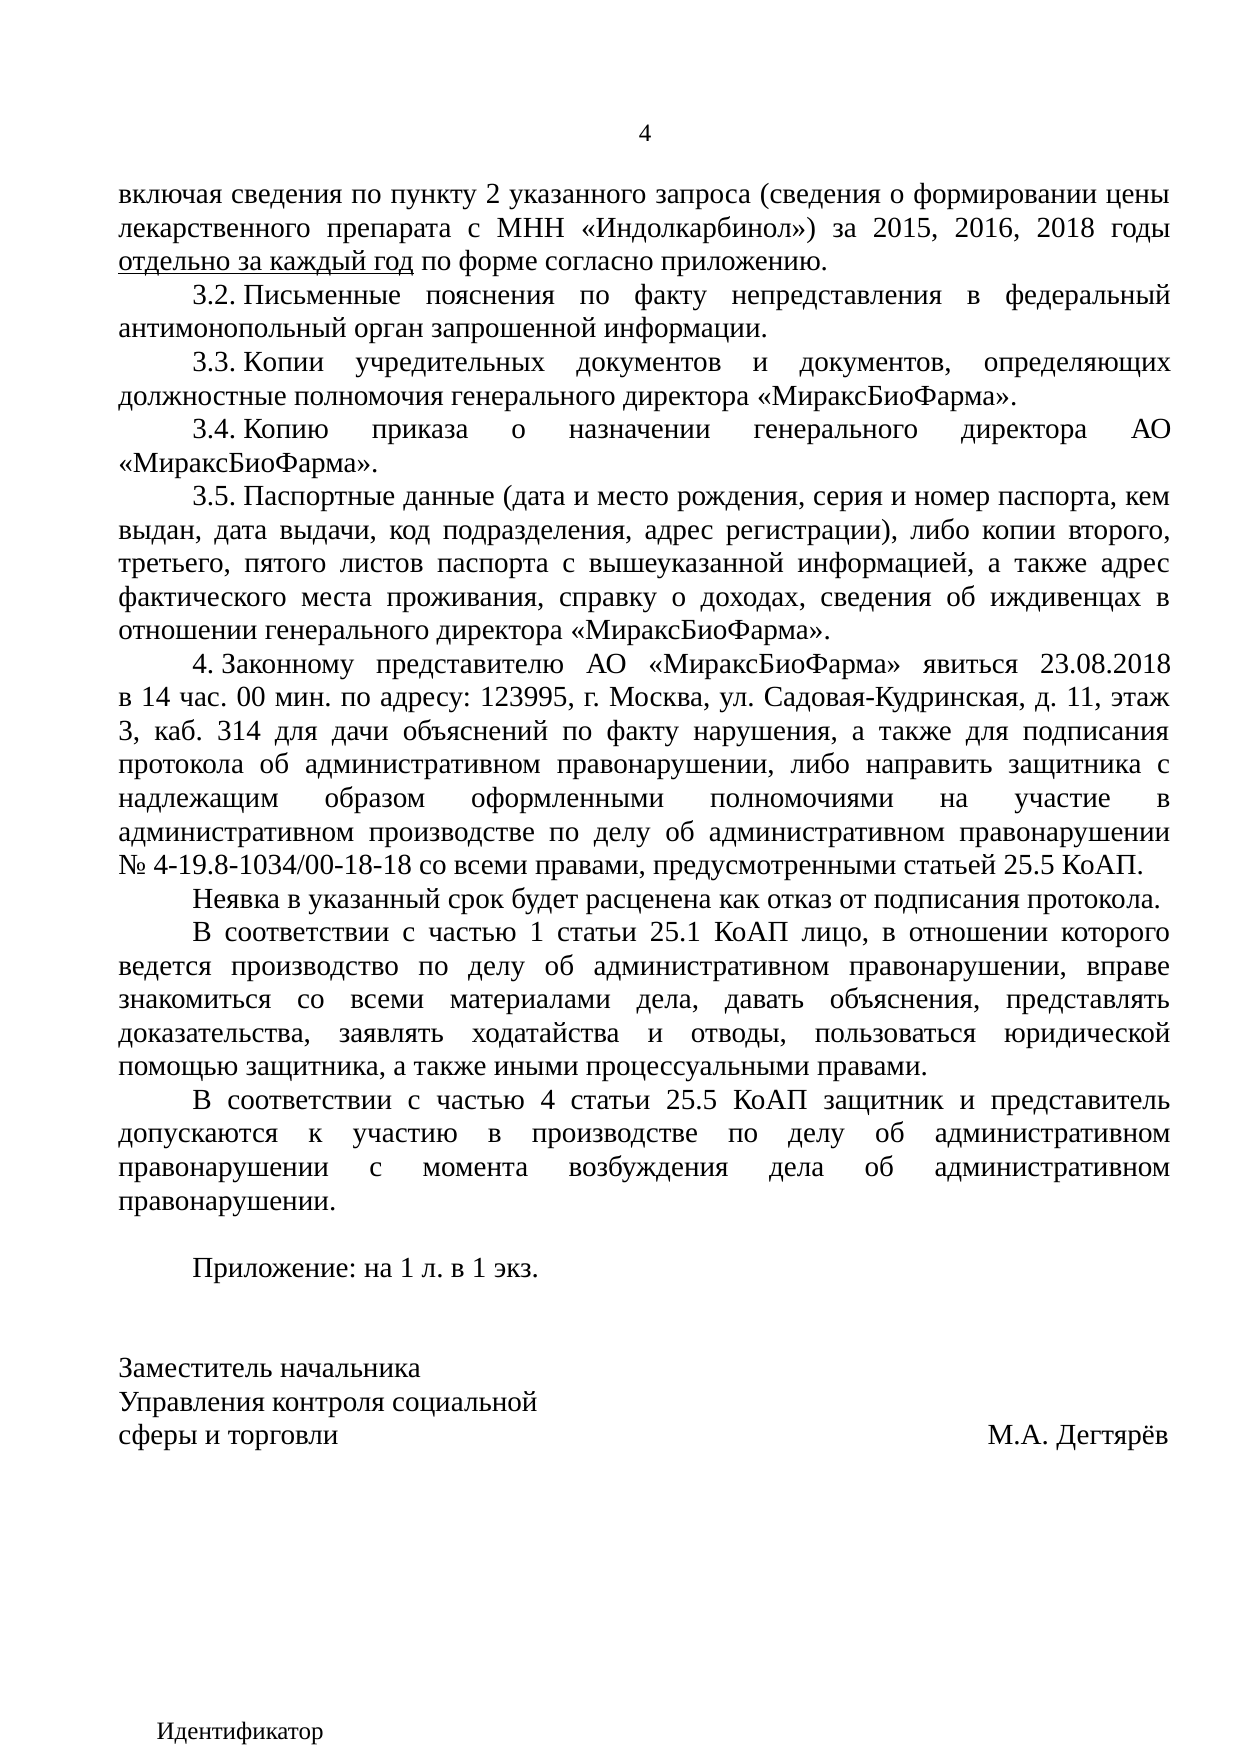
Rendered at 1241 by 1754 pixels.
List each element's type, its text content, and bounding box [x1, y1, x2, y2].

text Неявка в указанный срок будет расценена как отказ от подписания протокола. [118, 881, 1171, 914]
text включая сведения по пункту 2 указанного запроса (сведения о формировании цены лекарственного препарата с МНН «Индолкарбинол») за 2015, 2016, 2018 годы отдельно за каждый год по форме согласно приложению. [118, 176, 1171, 277]
text Приложение: на 1 л. в 1 экз. [118, 1250, 1171, 1283]
text 3.4. Копию приказа о назначении генерального директора АО «МираксБиоФарма». [118, 411, 1171, 478]
text Управления контроля социальной [118, 1384, 1171, 1417]
text 3.5. Паспортные данные (дата и место рождения, серия и номер паспорта, кем выдан, дата выдачи, код подразделения, адрес регистрации), либо копии второго, третьего, пятого листов паспорта с вышеуказанной информацией, а также адрес фактического места проживания, справку о доходах, сведения об иждивенцах в отношении генерального директора «МираксБиоФарма». [118, 478, 1171, 646]
text В соответствии с частью 1 статьи 25.1 КоАП лицо, в отношении которого ведется производство по делу об административном правонарушении, вправе знакомиться со всеми материалами дела, давать объяснения, представлять доказательства, заявлять ходатайства и отводы, пользоваться юридической помощью защитника, а также иными процессуальными правами. [118, 914, 1171, 1082]
text 3.2. Письменные пояснения по факту непредставления в федеральный антимонопольный орган запрошенной информации. [118, 277, 1171, 344]
text Заместитель начальника [118, 1350, 1171, 1384]
text 4. Законному представителю АО «МираксБиоФарма» явиться 23.08.2018 в 14 час. 00 мин. по адресу: 123995, г. Москва, ул. Садовая-Кудринская, д. 11, этаж 3, каб. 314 для дачи объяснений по факту нарушения, а также для подписания протокола об административном правонарушении, либо направить защитника с надлежащим образом оформленными полномочиями на участие в административном производстве по делу об административном правонарушении № 4-19.8-1034/00-18-18 со всеми правами, предусмотренными статьей 25.5 КоАП. [118, 646, 1171, 881]
text В соответствии с частью 4 статьи 25.5 КоАП защитник и представитель допускаются к участию в производстве по делу об административном правонарушении с момента возбуждения дела об административном правонарушении. [118, 1082, 1171, 1216]
text 3.3. Копии учредительных документов и документов, определяющих должностные полномочия генерального директора «МираксБиоФарма». [118, 344, 1171, 411]
text сферы и торговли М.А. Дегтярёв [118, 1417, 1171, 1451]
